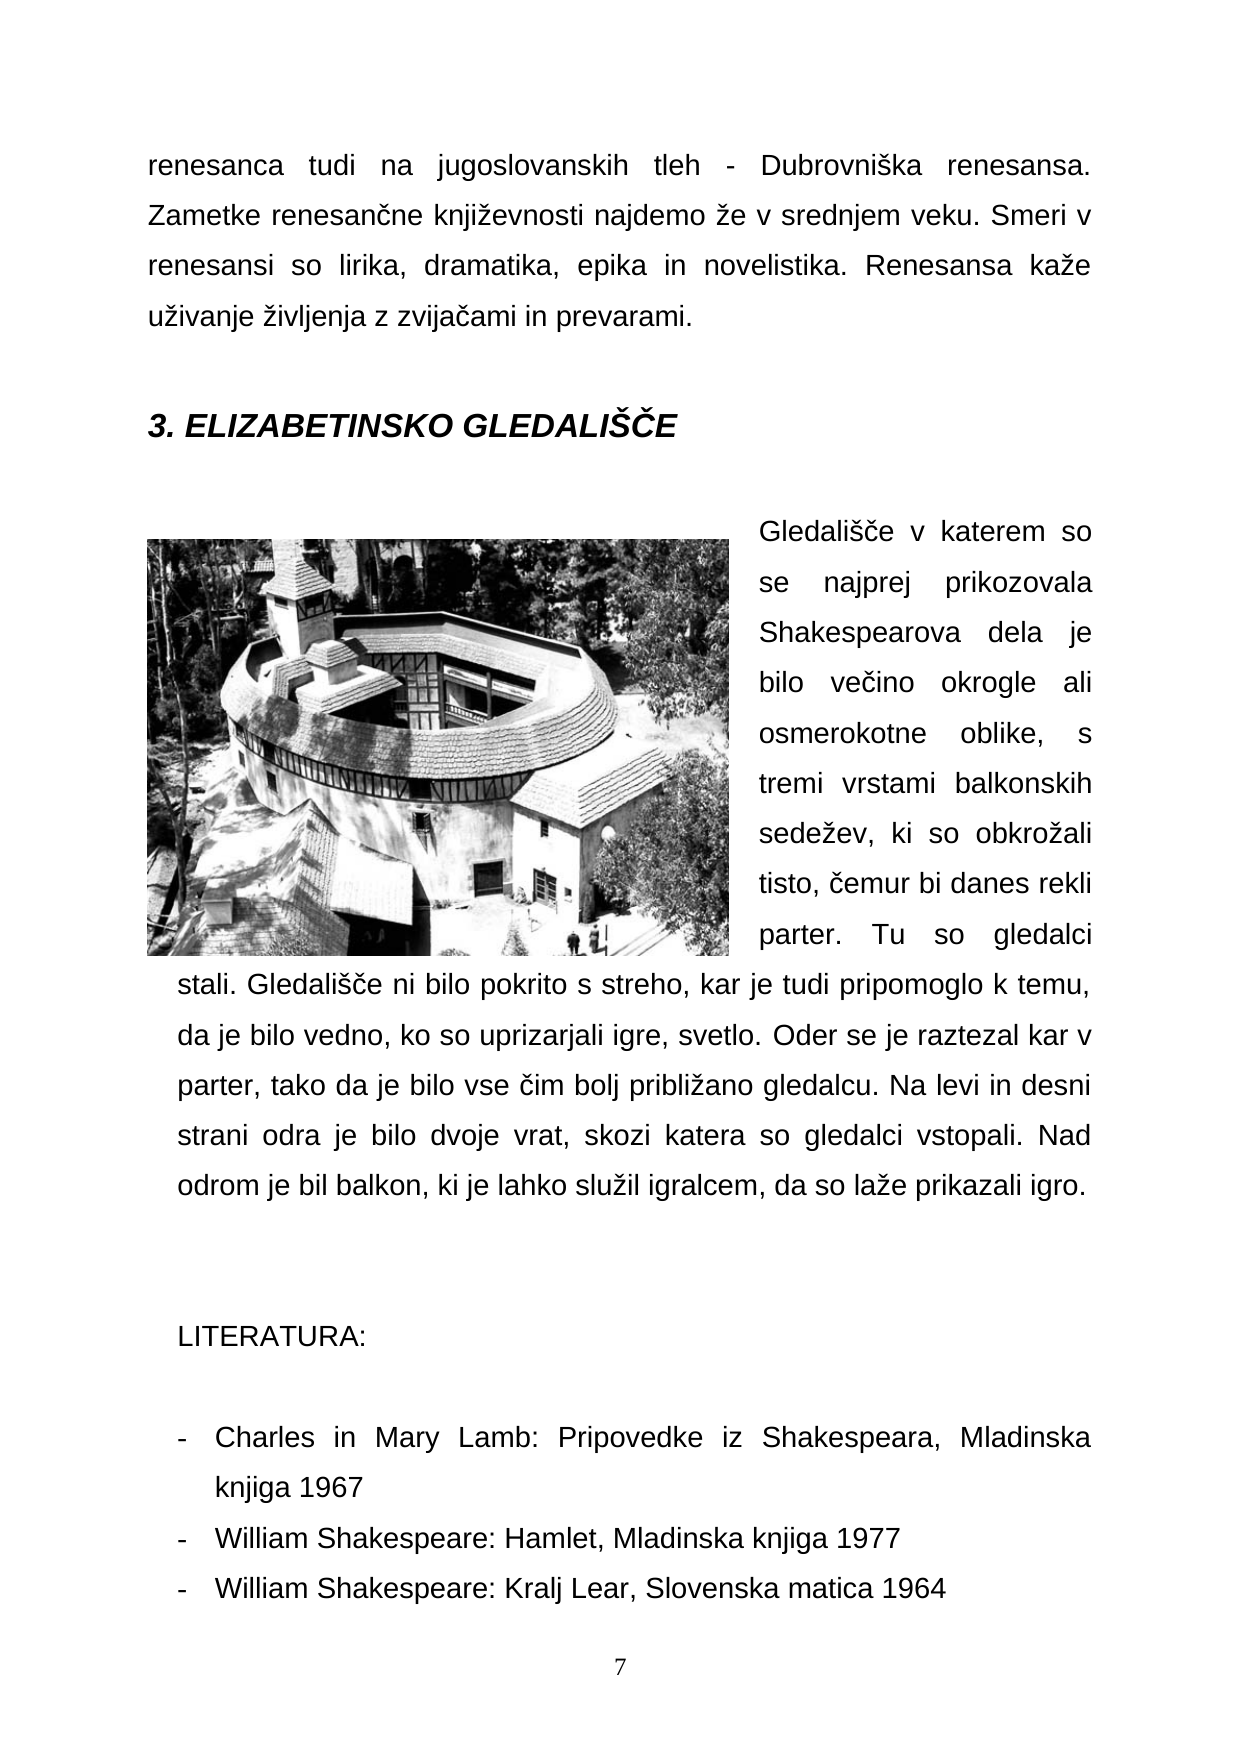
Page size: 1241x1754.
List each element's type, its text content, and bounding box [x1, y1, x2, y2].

picture [147, 539, 729, 956]
text 3. Elizabetinsko gledališče [148, 406, 1093, 445]
text renesanca tudi na jugoslovanskih tleh - Dubrovniška renesansa. Zametke renesančne književnosti najdemo že v srednjem veku. Smeri v renesansi so lirika, dramatika, epika in novelistika. Renesansa kaže uživanje življenja z zvijačami in prevarami. [148, 148, 1093, 332]
list William Shakespeare: Hamlet, Mladinska knjiga 1977 [177, 1521, 1093, 1554]
text LITERATURA: [177, 1319, 1093, 1353]
text Gledališče v katerem so se najprej prikozovala Shakespearova dela je bilo večino okrogle ali osmerokotne oblike, s tremi vrstami balkonskih sedežev, ki so obkrožali tisto, čemur bi danes rekli parter. Tu so gledalci stali. Gledališče ni bilo pokrito s streho, kar je tudi pripomoglo k temu, da je bilo vedno, ko so uprizarjali igre, svetlo. Oder se je raztezal kar v parter, tako da je bilo vse čim bolj približano gledalcu. Na levi in desni strani odra je bilo dvoje vrat, skozi katera so gledalci vstopali. Nad odrom je bil balkon, ki je lahko služil igralcem, da so laže prikazali igro. [177, 514, 1093, 1202]
list William Shakespeare: Kralj Lear, Slovenska matica 1964 [177, 1571, 1093, 1605]
list Charles in Mary Lamb: Pripovedke iz Shakespeara, Mladinska knjiga 1967 [177, 1420, 1093, 1504]
